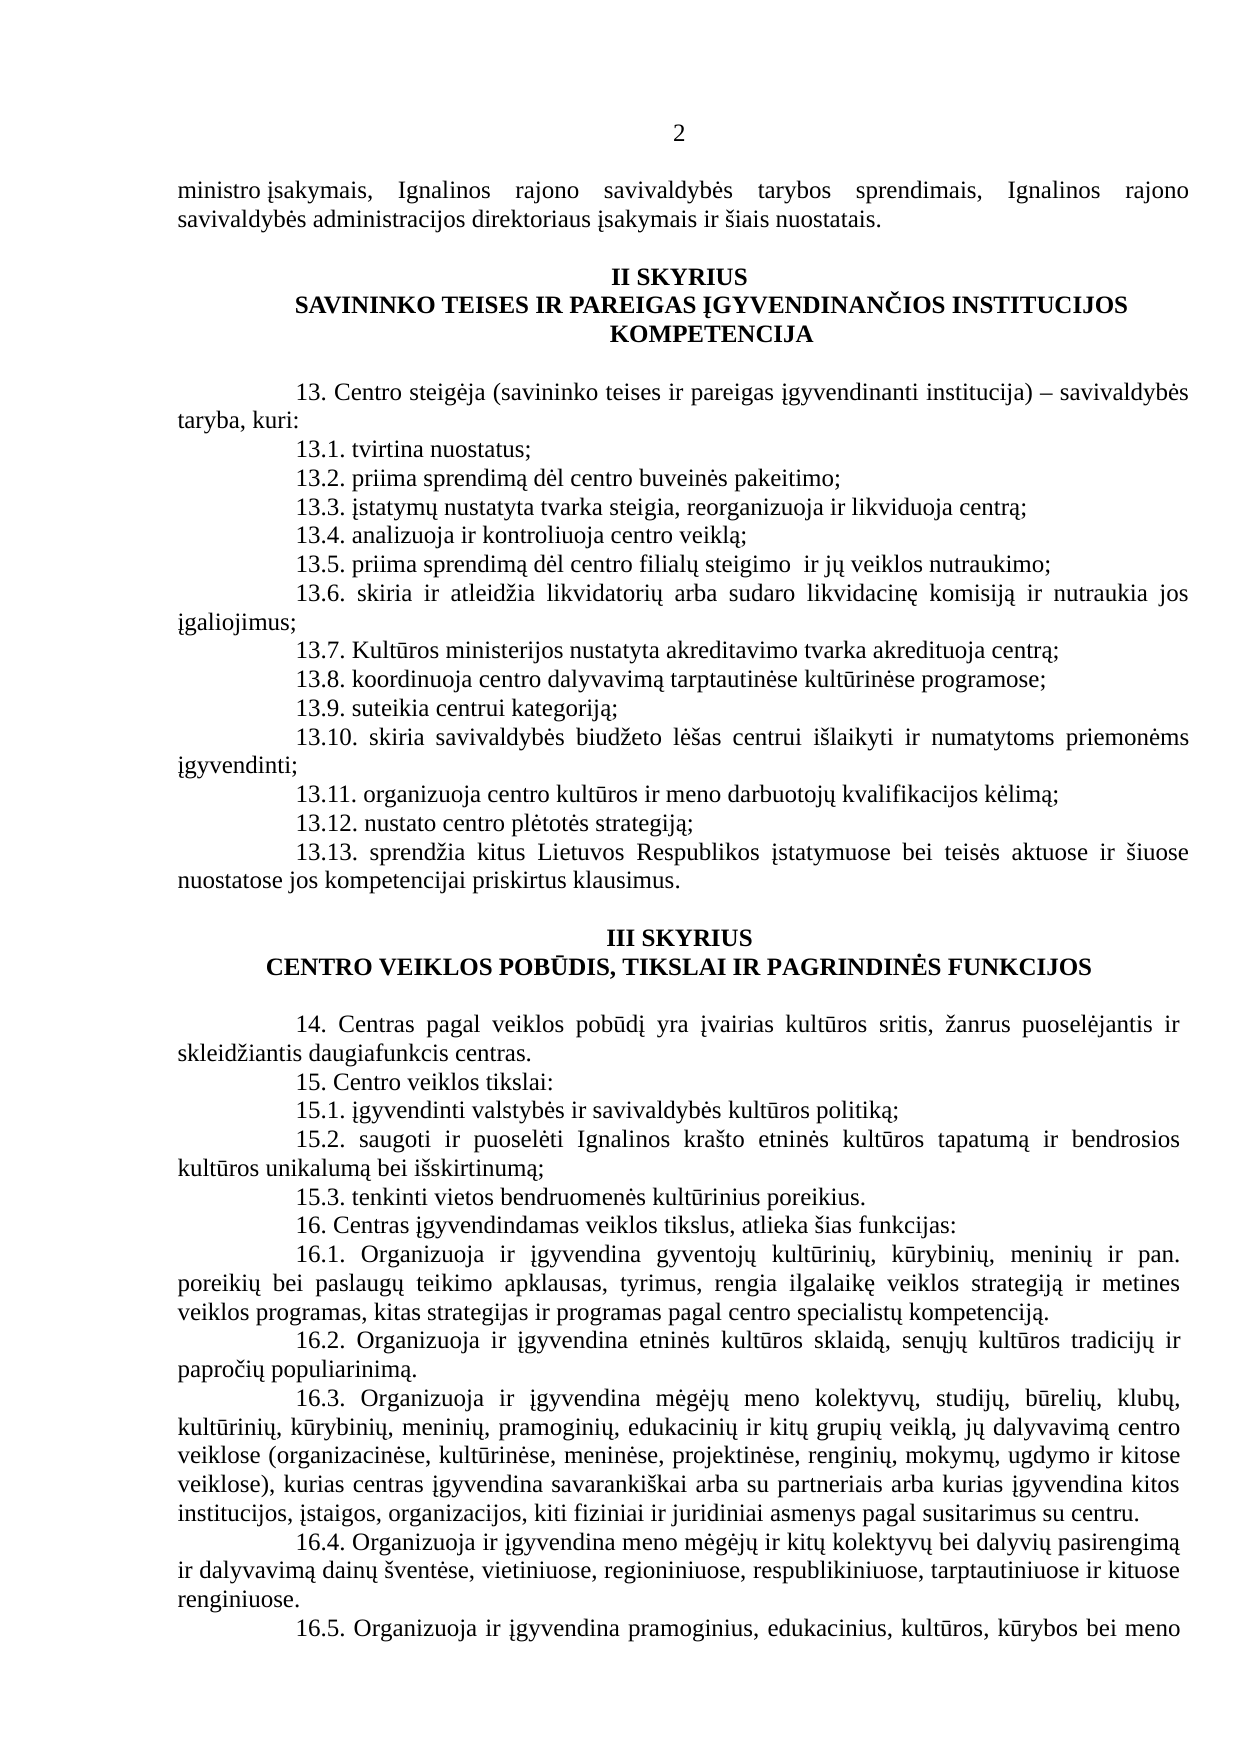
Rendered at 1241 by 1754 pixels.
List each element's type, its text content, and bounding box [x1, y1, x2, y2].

text SAVININKO TEISES IR PAREIGAS ĮGYVENDINANČIOS INSTITUCIJOS [233, 291, 1190, 319]
text 15. Centro veiklos tikslai: [177, 1067, 1181, 1096]
text 16.2. Organizuoja ir įgyvendina etninės kultūros sklaidą, senųjų kultūros tradicijų ir papročių populiarinimą. [177, 1326, 1181, 1383]
text 16.4. Organizuoja ir įgyvendina meno mėgėjų ir kitų kolektyvų bei dalyvių pasirengimą ir dalyvavimą dainų šventėse, vietiniuose, regioniniuose, respublikiniuose, tarptautiniuose ir kituose renginiuose. [177, 1527, 1181, 1613]
text 13.11. organizuoja centro kultūros ir meno darbuotojų kvalifikacijos kėlimą; [177, 779, 1190, 808]
text 13.5. priima sprendimą dėl centro filialų steigimo ir jų veiklos nutraukimo; [295, 549, 1189, 578]
text II SKYRIUS [177, 262, 1181, 291]
text III SKYRIUS [177, 923, 1181, 952]
text 13.10. skiria savivaldybės biudžeto lėšas centrui išlaikyti ir numatytoms priemonėms įgyvendinti; [177, 722, 1190, 779]
text KOMPETENCIJA [233, 319, 1190, 348]
text 13.4. analizuoja ir kontroliuoja centro veiklą; [295, 521, 1189, 549]
text CENTRO VEIKLOS POBŪDIS, TIKSLAI IR PAGRINDINĖS FUNKCIJOS [177, 952, 1181, 981]
text 13.2. priima sprendimą dėl centro buveinės pakeitimo; [295, 463, 1189, 492]
text 16.3. Organizuoja ir įgyvendina mėgėjų meno kolektyvų, studijų, būrelių, klubų, kultūrinių, kūrybinių, meninių, pramoginių, edukacinių ir kitų grupių veiklą, jų dalyvavimą centro veiklose (organizacinėse, kultūrinėse, meninėse, projektinėse, renginių, mokymų, ugdymo ir kitose veiklose), kurias centras įgyvendina savarankiškai arba su partneriais arba kurias įgyvendina kitos institucijos, įstaigos, organizacijos, kiti fiziniai ir juridiniai asmenys pagal susitarimus su centru. [177, 1383, 1181, 1527]
text 13.6. skiria ir atleidžia likvidatorių arba sudaro likvidacinę komisiją ir nutraukia jos įgaliojimus; [177, 578, 1190, 636]
text 16.1. Organizuoja ir įgyvendina gyventojų kultūrinių, kūrybinių, meninių ir pan. poreikių bei paslaugų teikimo apklausas, tyrimus, rengia ilgalaikę veiklos strategiją ir metines veiklos programas, kitas strategijas ir programas pagal centro specialistų kompetenciją. [177, 1239, 1181, 1326]
text 13.13. sprendžia kitus Lietuvos Respublikos įstatymuose bei teisės aktuose ir šiuose nuostatose jos kompetencijai priskirtus klausimus. [177, 837, 1190, 894]
text 13. Centro steigėja (savininko teises ir pareigas įgyvendinanti institucija) – savivaldybės taryba, kuri: [177, 377, 1190, 434]
text 15.1. įgyvendinti valstybės ir savivaldybės kultūros politiką; [177, 1096, 1181, 1124]
text 16.5. Organizuoja ir įgyvendina pramoginius, edukacinius, kultūros, kūrybos bei meno [177, 1613, 1181, 1642]
text 13.7. Kultūros ministerijos nustatyta akreditavimo tvarka akredituoja centrą; [295, 636, 1190, 664]
text 13.9. suteikia centrui kategoriją; [295, 693, 1190, 722]
text 13.12. nustato centro plėtotės strategiją; [177, 808, 1190, 837]
text 13.1. tvirtina nuostatus; [295, 434, 1189, 463]
text 14. Centras pagal veiklos pobūdį yra įvairias kultūros sritis, žanrus puoselėjantis ir skleidžiantis daugiafunkcis centras. [177, 1009, 1181, 1067]
text 13.8. koordinuoja centro dalyvavimą tarptautinėse kultūrinėse programose; [295, 664, 1190, 693]
text 15.3. tenkinti vietos bendruomenės kultūrinius poreikius. [177, 1182, 1181, 1211]
text ministro įsakymais, Ignalinos rajono savivaldybės tarybos sprendimais, Ignalinos rajono savivaldybės administracijos direktoriaus įsakymais ir šiais nuostatais. [177, 176, 1190, 233]
text 16. Centras įgyvendindamas veiklos tikslus, atlieka šias funkcijas: [177, 1211, 1181, 1239]
text 15.2. saugoti ir puoselėti Ignalinos krašto etninės kultūros tapatumą ir bendrosios kultūros unikalumą bei išskirtinumą; [177, 1124, 1181, 1182]
text 13.3. įstatymų nustatyta tvarka steigia, reorganizuoja ir likviduoja centrą; [295, 492, 1189, 521]
